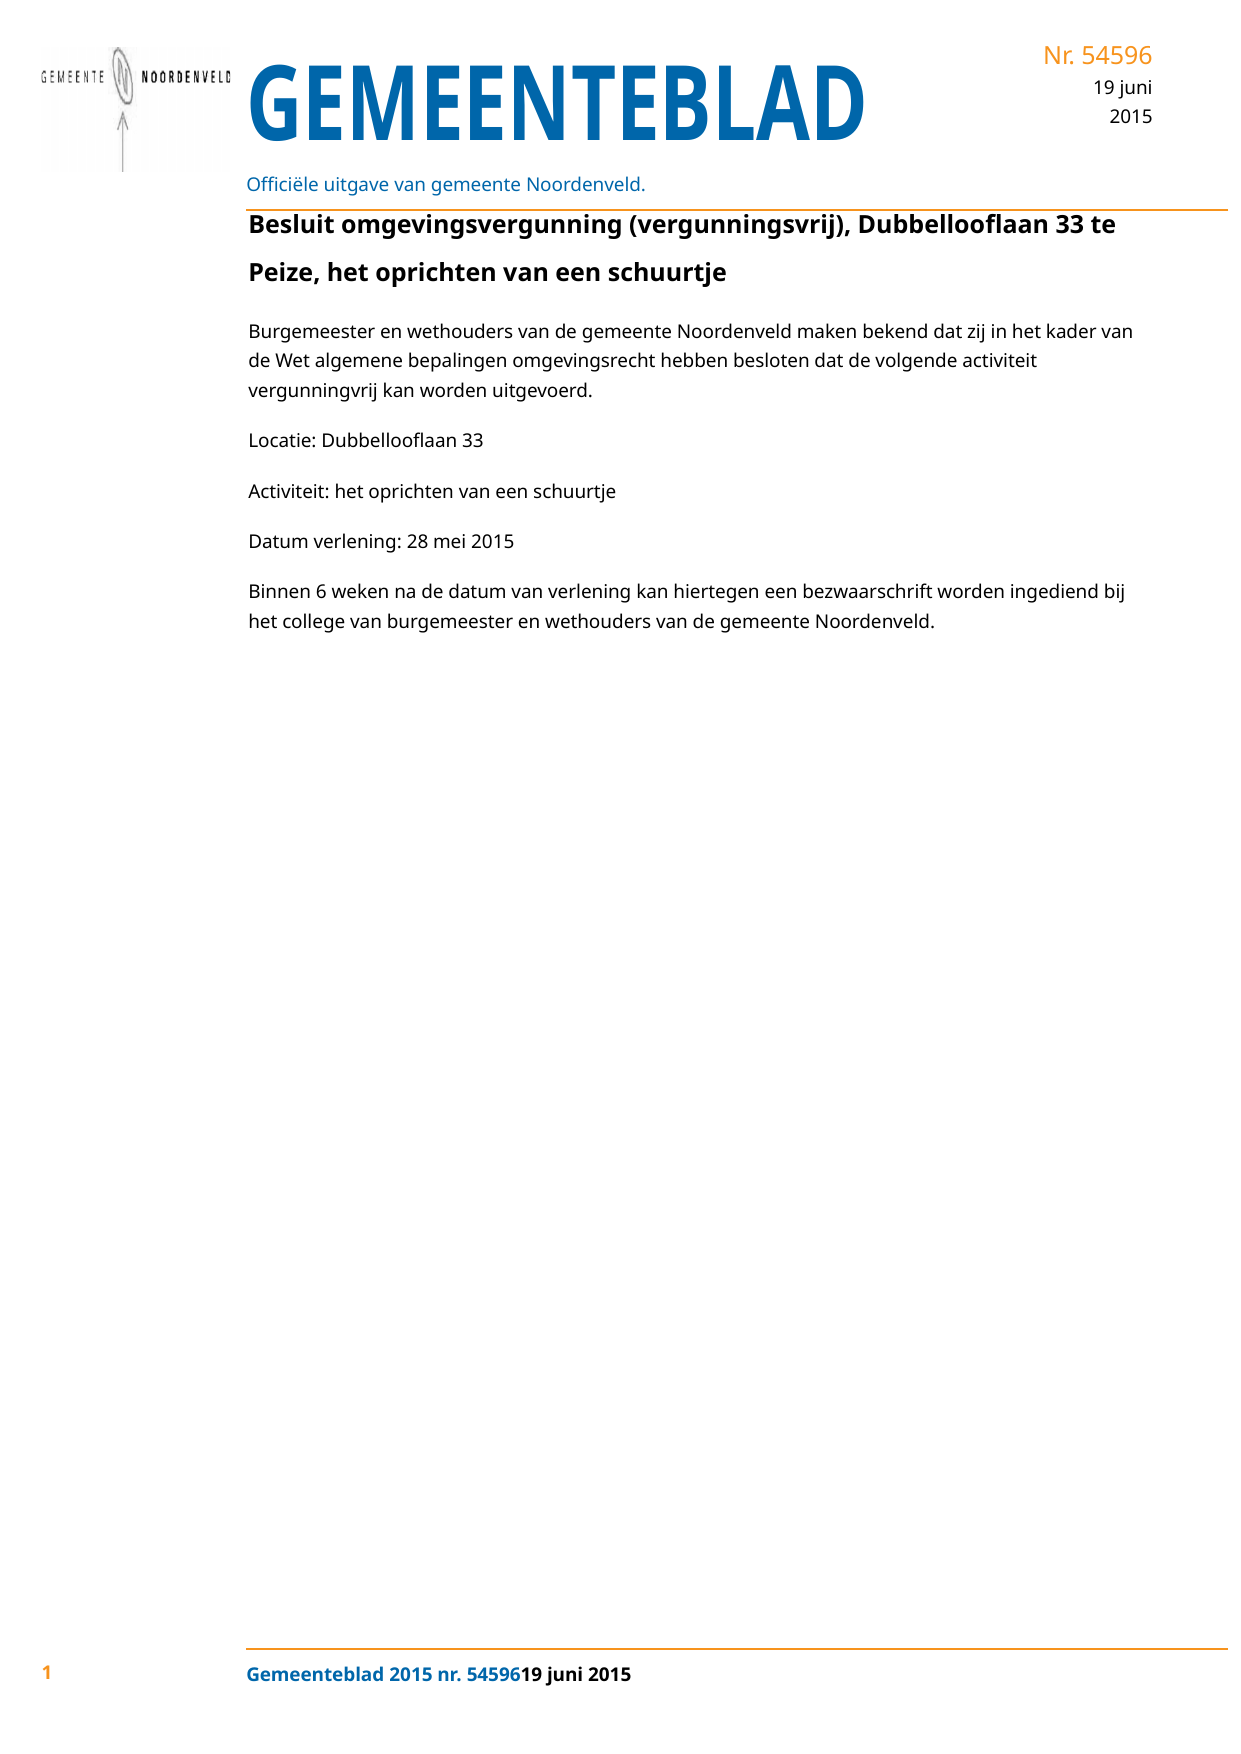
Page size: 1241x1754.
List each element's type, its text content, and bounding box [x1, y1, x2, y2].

picture [41, 47, 231, 172]
text Activiteit: het oprichten van een schuurtje [248, 478, 1152, 504]
text Binnen 6 weken na de datum van verlening kan hiertegen een bezwaarschrift worden ingediend bij het college van burgemeester en wethouders van de gemeente Noordenveld. [248, 579, 1152, 634]
text Datum verlening: 28 mei 2015 [248, 528, 1152, 554]
text Locatie: Dubbellooflaan 33 [248, 427, 1152, 453]
text Burgemeester en wethouders van de gemeente Noordenveld maken bekend dat zij in het kader van de Wet algemene bepalingen omgevingsrecht hebben besloten dat de volgende activiteit vergunningvrij kan worden uitgevoerd. [248, 318, 1152, 403]
text Besluit omgevingsvergunning (vergunningsvrij), Dubbellooflaan 33 te Peize, het oprichten van een schuurtje [248, 211, 1152, 288]
